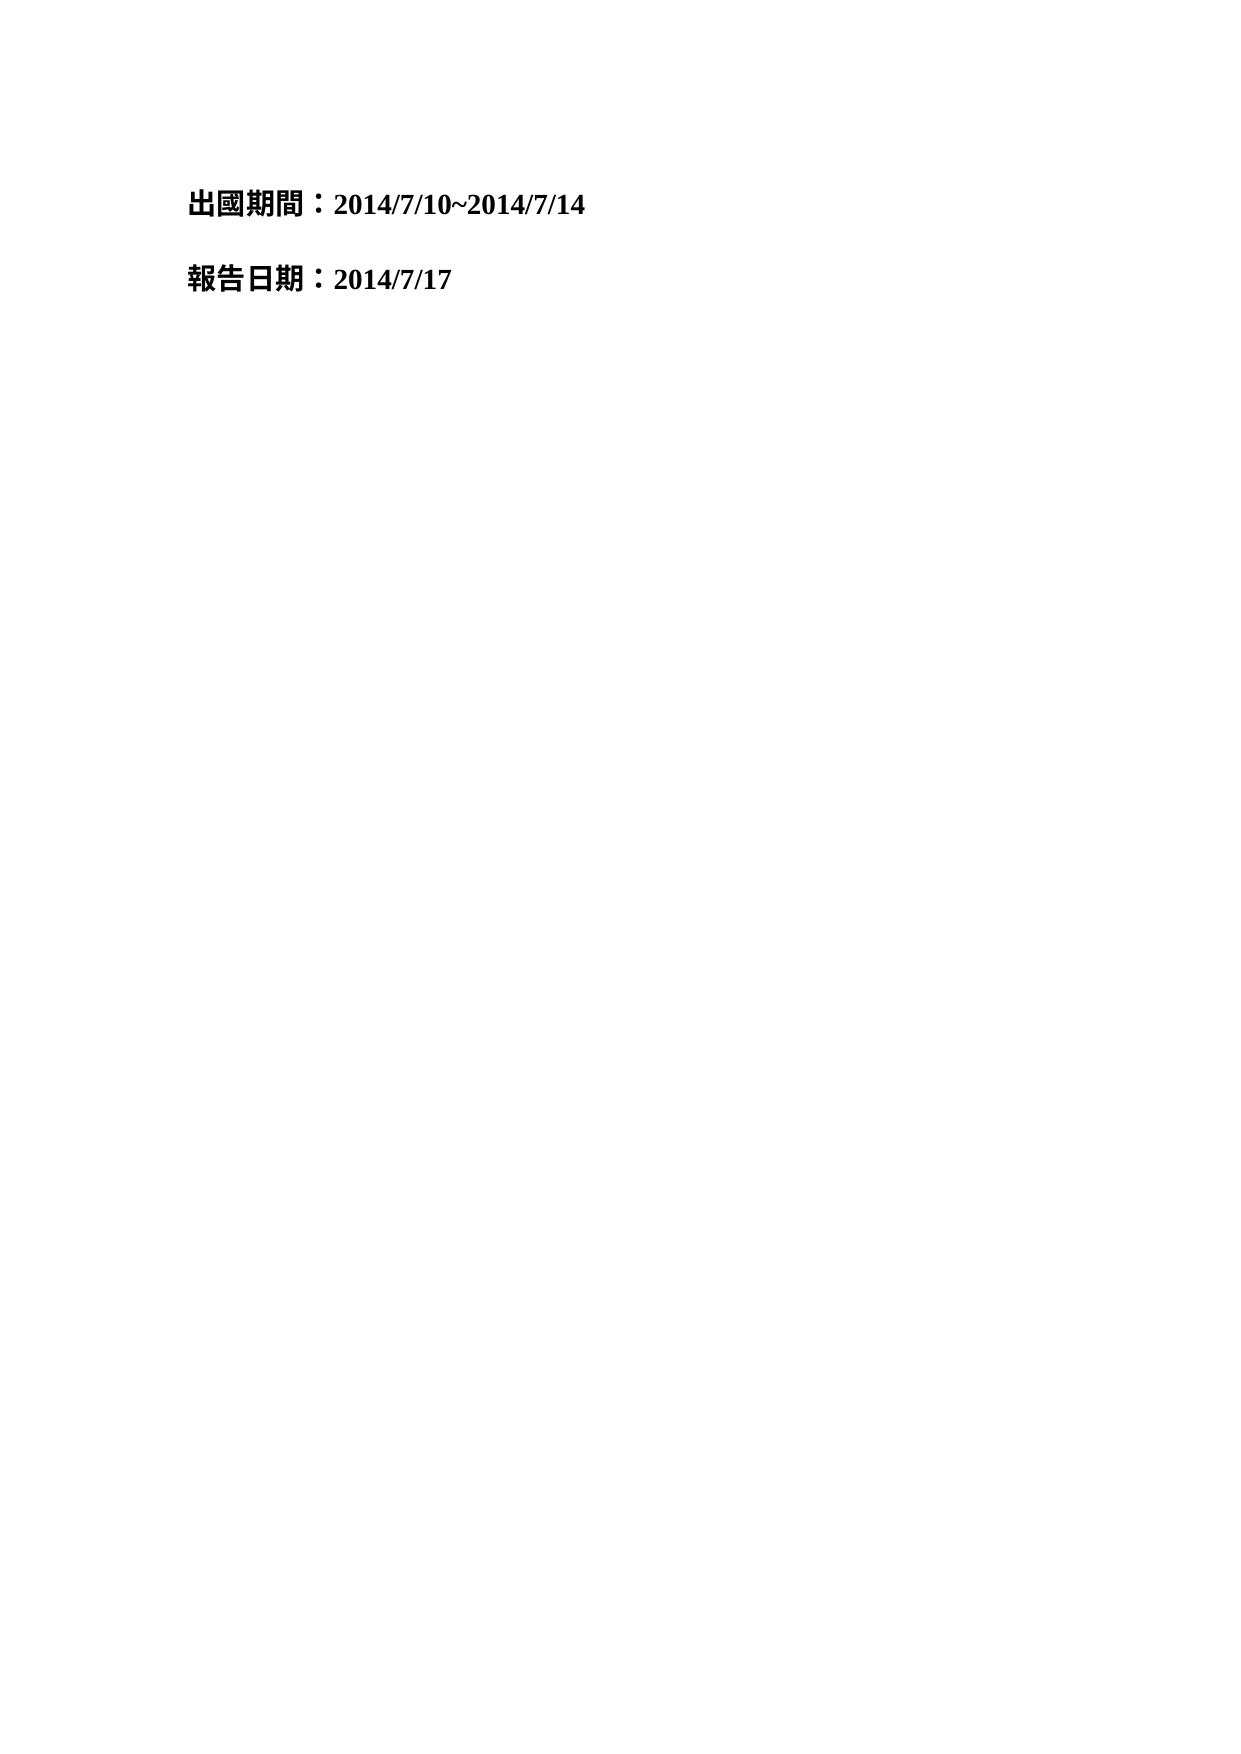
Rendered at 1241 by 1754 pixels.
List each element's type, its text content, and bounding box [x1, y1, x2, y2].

text 報告日期：2014/7/17 [187, 239, 1053, 314]
text 出國期間：2014/7/10~2014/7/14 [187, 164, 1053, 239]
